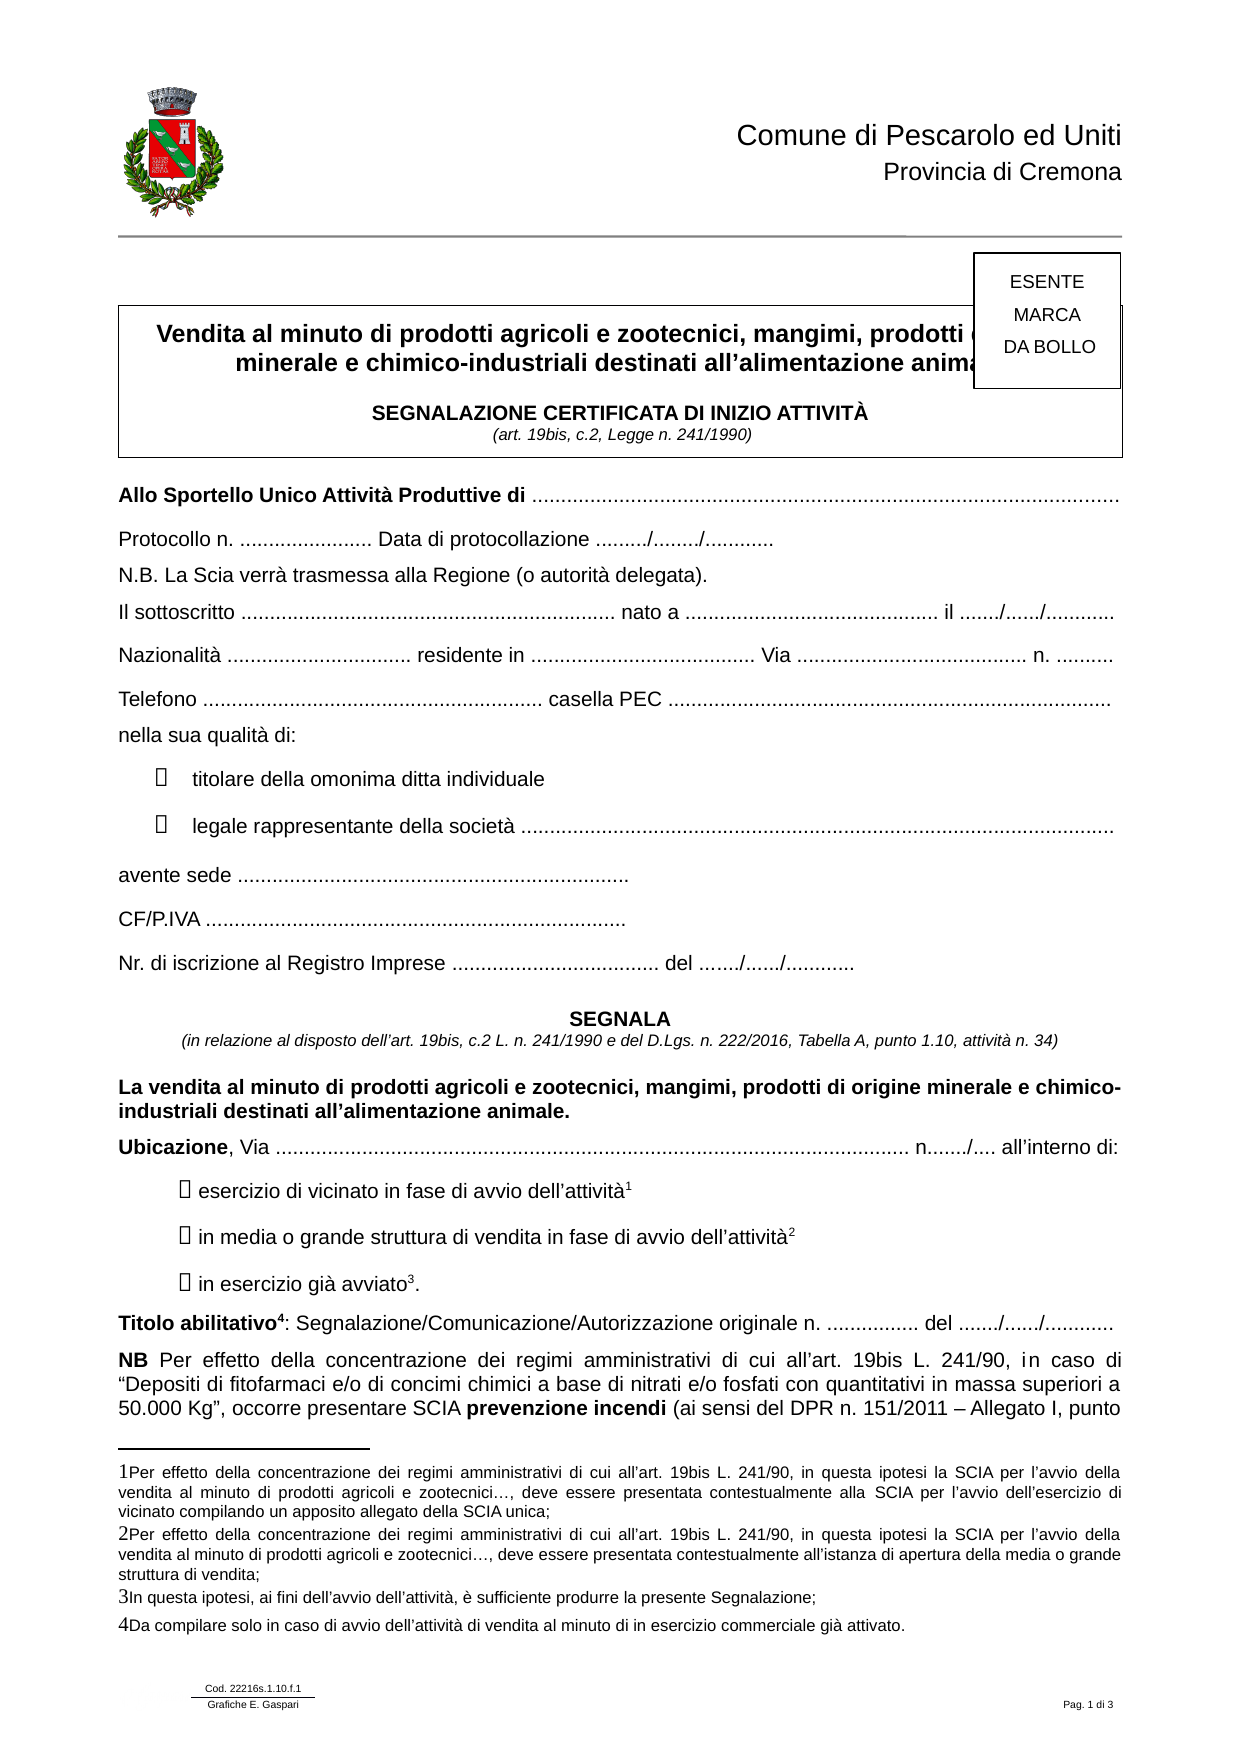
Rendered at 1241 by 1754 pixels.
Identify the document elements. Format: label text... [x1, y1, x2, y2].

text  legale rappresentante della società ....................................................................................................... [153, 806, 1122, 840]
text Il sottoscritto ................................................................. nato a ............................................ il ......./....../............ [118, 599, 1122, 623]
text (in relazione al disposto dell’art. 19bis, c.2 L. n. 241/1990 e del D.Lgs. n. 222/2016, Tabella A, punto 1.10, attività n. 34) [118, 1030, 1122, 1049]
text Protocollo n. ....................... Data di protocollazione ........./......../............ [118, 527, 1122, 551]
text Nr. di iscrizione al Registro Imprese .................................... del ......./....../............ [118, 950, 1122, 974]
text SEGNALA [118, 1006, 1122, 1030]
text Allo Sportello Unico Attività Produttive di [118, 483, 1122, 507]
text Per effetto della concentrazione dei regimi amministrativi di cui all’art. 19bis L. 241/90, in questa ipotesi la SCIA per l’avvio della vendita al minuto di prodotti agricoli e zootecnici…, deve essere presentata contestualmente alla SCIA per l’avvio dell’esercizio di vicinato compilando un apposito allegato della SCIA unica; [118, 1459, 1122, 1521]
text CF/P.IVA ......................................................................... [118, 907, 1122, 931]
text Titolo abilitativo: Segnalazione/Comunicazione/Autorizzazione originale n. ................ del ......./....../............ [118, 1311, 1122, 1335]
text Nazionalità ................................ residente in ....................................... Via ........................................ n. .......... [118, 643, 1122, 667]
text In questa ipotesi, ai fini dell’avvio dell’attività, è sufficiente produrre la presente Segnalazione; [118, 1583, 1122, 1608]
text  titolare della omonima ditta individuale [153, 760, 1122, 794]
text Da compilare solo in caso di avvio dell’attività di vendita al minuto di in esercizio commerciale già attivato. [118, 1612, 1122, 1636]
text  in esercizio già avviato. [177, 1264, 1122, 1299]
text  esercizio di vicinato in fase di avvio dell’attività [177, 1171, 1122, 1206]
text N.B. La Scia verrà trasmessa alla Regione (o autorità delegata). [118, 563, 1122, 587]
text La vendita al minuto di prodotti agricoli e zootecnici, mangimi, prodotti di origine minerale e chimico-industriali destinati all’alimentazione animale. [118, 1074, 1122, 1122]
text Comune di Pescarolo ed Uniti [224, 118, 1122, 152]
text avente sede .................................................................... [118, 863, 1122, 887]
text  in media o grande struttura di vendita in fase di avvio dell’attività [177, 1218, 1122, 1252]
text Telefono ........................................................... casella PEC ............................................................................. [118, 687, 1122, 711]
text nella sua qualità di: [118, 723, 1122, 747]
text NB Per effetto della concentrazione dei regimi amministrativi di cui all’art. 19bis L. 241/90, in caso di “Depositi di fitofarmaci e/o di concimi chimici a base di nitrati e/o fosfati con quantitativi in massa superiori a 50.000 Kg”, occorre presentare SCIA prevenzione incendi (ai sensi del DPR n. 151/2011 – Allegato I, punto [118, 1348, 1122, 1419]
text Per effetto della concentrazione dei regimi amministrativi di cui all’art. 19bis L. 241/90, in questa ipotesi la SCIA per l’avvio della vendita al minuto di prodotti agricoli e zootecnici…, deve essere presentata contestualmente all’istanza di apertura della media o grande struttura di vendita; [118, 1521, 1122, 1583]
text Provincia di Cremona [224, 157, 1122, 185]
table_header Vendita al minuto di prodotti agricoli e zootecnici, mangimi, prodotti di origine minerale e chimico-industriali destinati all’alimentazione animale SEGNALAZIONE CERTIFICATA DI INIZIO ATTIVITÀ (art. 19bis, c.2, Legge n. 241/1990) [119, 306, 1122, 457]
text Ubicazione, Via .............................................................................................................. n......./.... all’interno di: [118, 1135, 1122, 1159]
picture [122, 87, 224, 219]
